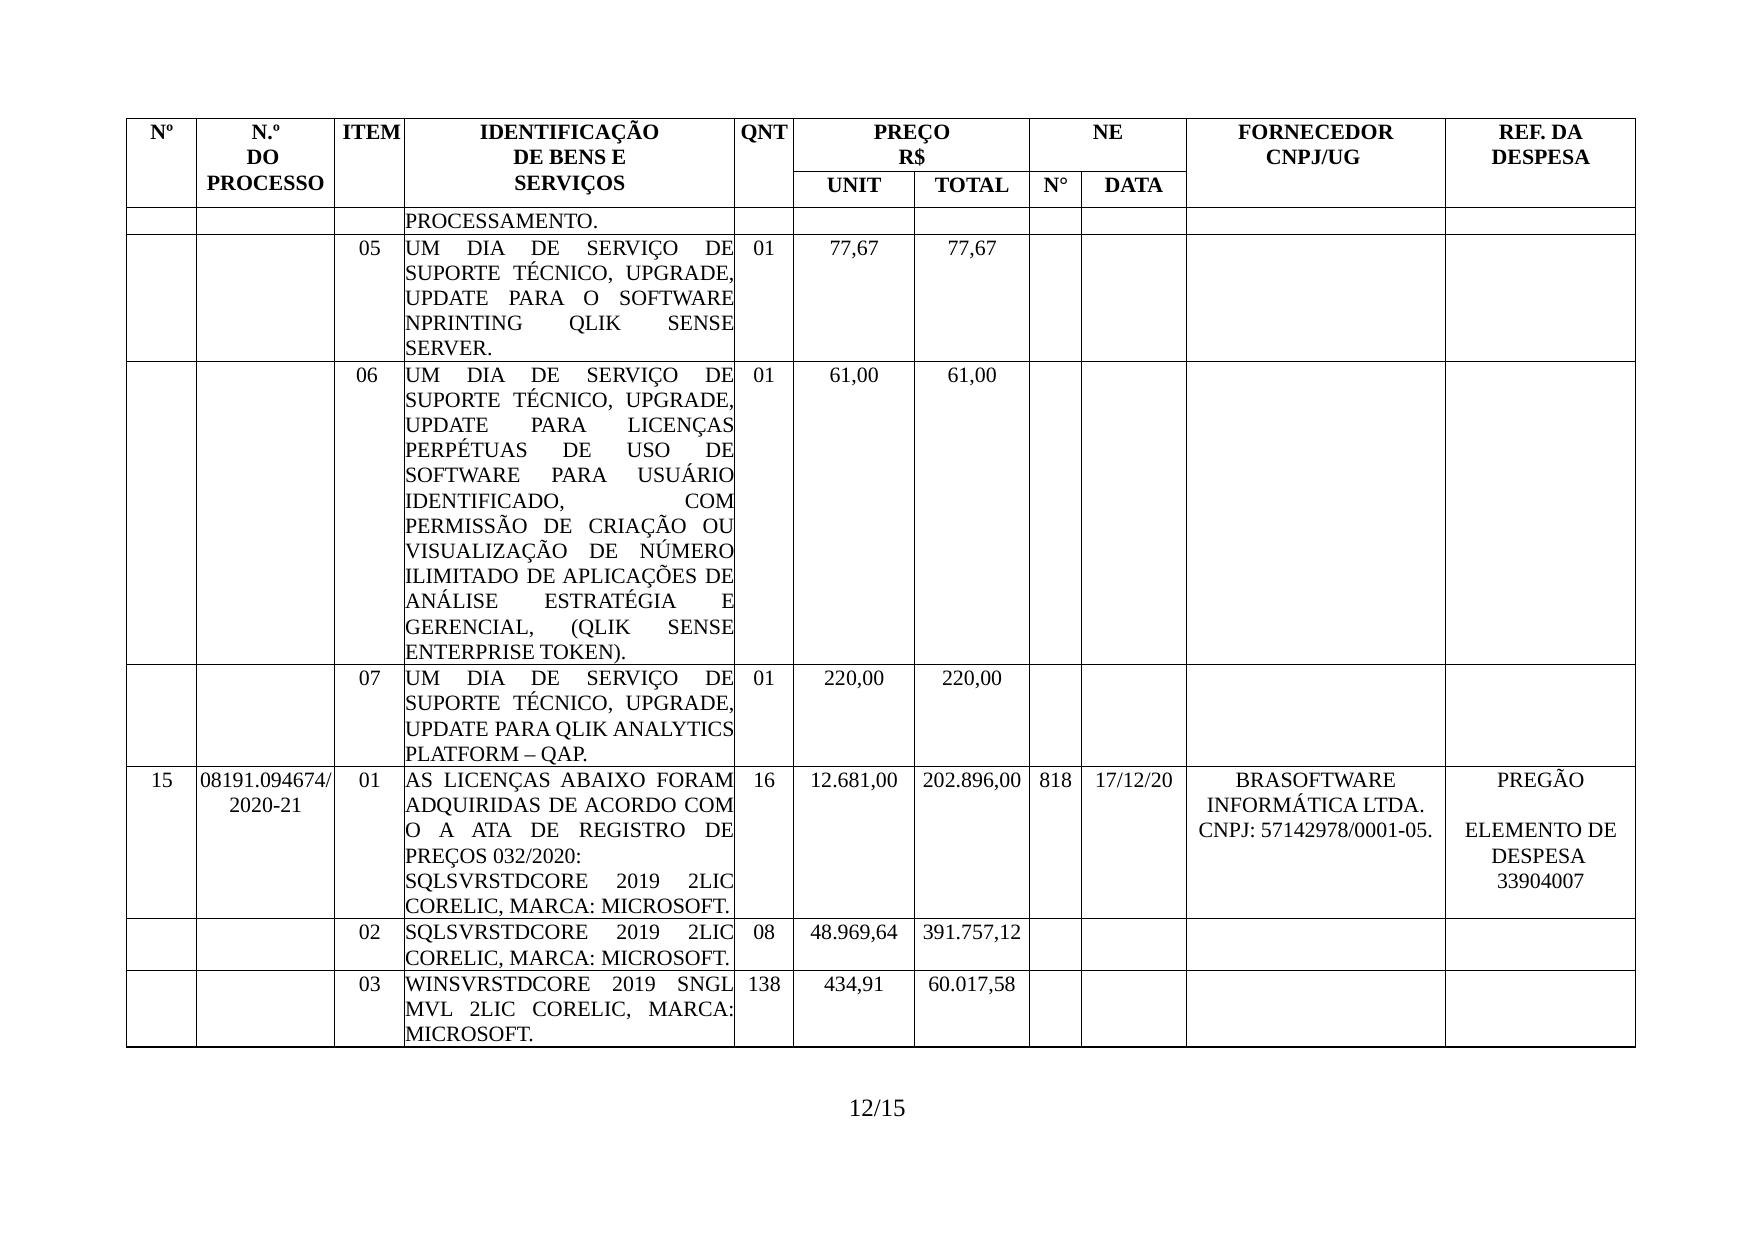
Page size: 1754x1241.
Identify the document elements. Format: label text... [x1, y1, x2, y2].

table_cell 77,67 [915, 235, 1029, 361]
table_cell 77,67 [794, 235, 914, 361]
table_cell [1187, 665, 1445, 766]
table_cell UM DIA DE SERVIÇO DE SUPORTE TÉCNICO, UPGRADE, UPDATE PARA LICENÇAS PERPÉTUAS DE USO DE SOFTWARE PARA USUÁRIO IDENTIFICADO, COM PERMISSÃO DE CRIAÇÃO OU VISUALIZAÇÃO DE NÚMERO ILIMITADO DE APLICAÇÕES DE ANÁLISE ESTRATÉGIA E GERENCIAL, (QLIK SENSE ENTERPRISE TOKEN). [405, 362, 734, 664]
table_cell [1082, 971, 1186, 1046]
table_cell 12.681,00 [794, 767, 914, 918]
table_header REF. DA DESPESA [1446, 119, 1635, 207]
table_header PREÇO R$ [794, 119, 1029, 171]
table_cell [735, 208, 793, 233]
table_cell [127, 208, 196, 233]
table_cell [1030, 235, 1081, 361]
table_cell [197, 919, 334, 970]
table_cell [1030, 665, 1081, 766]
table_cell PREGÃO ELEMENTO DE DESPESA 33904007 [1446, 767, 1635, 918]
table_cell 05 [335, 235, 404, 361]
table_cell [1082, 919, 1186, 970]
table_cell [1187, 235, 1445, 361]
table_cell [1446, 919, 1635, 970]
table_cell 138 [735, 971, 793, 1046]
table_cell [1187, 362, 1445, 664]
table_cell [197, 665, 334, 766]
table_cell [127, 971, 196, 1046]
table_cell 15 [127, 767, 196, 918]
table_cell [1082, 208, 1186, 233]
table_cell 17/12/20 [1082, 767, 1186, 918]
table_cell [335, 208, 404, 233]
table_header ITEM [335, 119, 404, 207]
table_cell [1446, 971, 1635, 1046]
table_cell [1082, 665, 1186, 766]
table_header NE [1030, 119, 1186, 171]
table_cell 48.969,64 [794, 919, 914, 970]
table_cell 08191.094674/2020-21 [197, 767, 334, 918]
table_cell 818 [1030, 767, 1081, 918]
table_cell 391.757,12 [915, 919, 1029, 970]
table_cell [127, 362, 196, 664]
table_cell [127, 919, 196, 970]
table_cell 06 [335, 362, 404, 664]
table_cell [1446, 362, 1635, 664]
table_cell 61,00 [915, 362, 1029, 664]
table_header FORNECEDOR CNPJ/UG [1187, 119, 1445, 207]
table_cell [1082, 362, 1186, 664]
table_cell [915, 208, 1029, 233]
table_cell 01 [735, 362, 793, 664]
table_cell [197, 971, 334, 1046]
table_header QNT [735, 119, 793, 207]
table_cell 202.896,00 [915, 767, 1029, 918]
table_cell 02 [335, 919, 404, 970]
table_header N.º DO PROCESSO [197, 119, 334, 207]
table_cell [1187, 208, 1445, 233]
table_cell 03 [335, 971, 404, 1046]
table_cell [127, 665, 196, 766]
table_cell [1082, 235, 1186, 361]
table_cell UNIT [794, 172, 914, 207]
table_cell [1187, 919, 1445, 970]
table_cell 08 [735, 919, 793, 970]
table_cell WINSVRSTDCORE 2019 SNGL MVL 2LIC CORELIC, MARCA: MICROSOFT. [405, 971, 734, 1046]
table_cell 220,00 [915, 665, 1029, 766]
table_cell 61,00 [794, 362, 914, 664]
table_cell 16 [735, 767, 793, 918]
table_cell [197, 235, 334, 361]
table_cell 01 [735, 235, 793, 361]
table_cell UM DIA DE SERVIÇO DE SUPORTE TÉCNICO, UPGRADE, UPDATE PARA O SOFTWARE NPRINTING QLIK SENSE SERVER. [405, 235, 734, 361]
table_cell 60.017,58 [915, 971, 1029, 1046]
table_cell 01 [335, 767, 404, 918]
table_cell UM DIA DE SERVIÇO DE SUPORTE TÉCNICO, UPGRADE, UPDATE PARA QLIK ANALYTICS PLATFORM – QAP. [405, 665, 734, 766]
table_cell 01 [735, 665, 793, 766]
table_cell [197, 362, 334, 664]
table_cell [197, 208, 334, 233]
table_cell [794, 208, 914, 233]
table_cell [1030, 919, 1081, 970]
table_cell [1030, 971, 1081, 1046]
table_cell 434,91 [794, 971, 914, 1046]
table_cell [1446, 235, 1635, 361]
table_cell [1030, 362, 1081, 664]
table_cell 220,00 [794, 665, 914, 766]
table_cell TOTAL [915, 172, 1029, 207]
table_cell AS LICENÇAS ABAIXO FORAM ADQUIRIDAS DE ACORDO COM O A ATA DE REGISTRO DE PREÇOS 032/2020: SQLSVRSTDCORE 2019 2LIC CORELIC, MARCA: MICROSOFT. [405, 767, 734, 918]
table_cell [127, 235, 196, 361]
table_cell [1187, 971, 1445, 1046]
table_cell [1446, 665, 1635, 766]
table_cell SQLSVRSTDCORE 2019 2LIC CORELIC, MARCA: MICROSOFT. [405, 919, 734, 970]
table_cell PROCESSAMENTO. [405, 208, 734, 233]
table_cell BRASOFTWARE INFORMÁTICA LTDA. CNPJ: 57142978/0001-05. [1187, 767, 1445, 918]
table_cell 07 [335, 665, 404, 766]
table_cell [1030, 208, 1081, 233]
table_header IDENTIFICAÇÃO DE BENS E SERVIÇOS [405, 119, 734, 207]
table_header Nº [127, 119, 196, 207]
table_cell N° [1030, 172, 1081, 207]
table_cell [1446, 208, 1635, 233]
table_cell DATA [1082, 172, 1186, 207]
